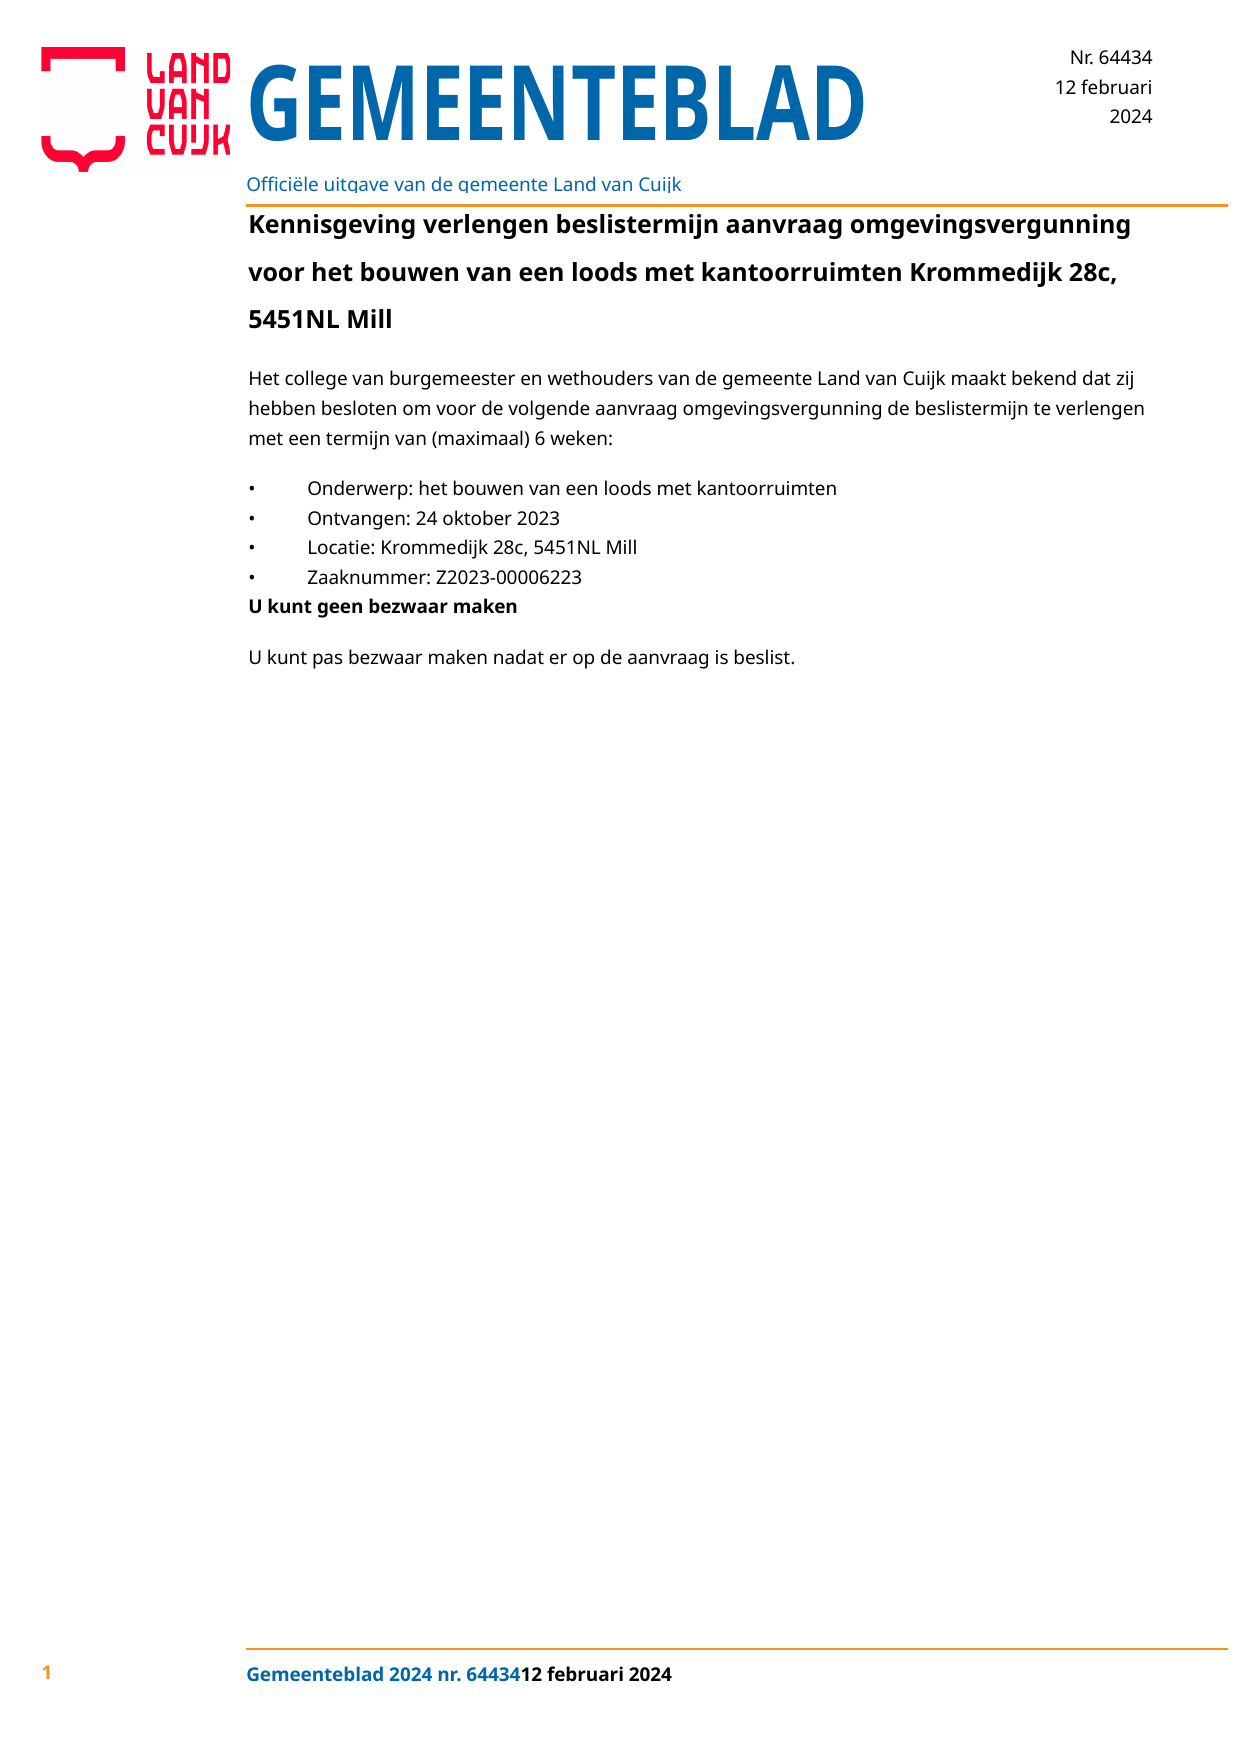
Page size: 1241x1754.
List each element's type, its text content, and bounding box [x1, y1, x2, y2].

picture [41, 47, 231, 172]
text Het college van burgemeester en wethouders van de gemeente Land van Cuijk maakt bekend dat zij hebben besloten om voor de volgende aanvraag omgevingsvergunning de beslistermijn te verlengen met een termijn van (maximaal) 6 weken: [248, 366, 1152, 450]
list Locatie: Krommedijk 28c, 5451NL Mill [248, 534, 1152, 560]
text U kunt geen bezwaar maken [248, 593, 1152, 619]
text U kunt pas bezwaar maken nadat er op de aanvraag is beslist. [248, 644, 1152, 669]
text Kennisgeving verlengen beslistermijn aanvraag omgevingsvergunning voor het bouwen van een loods met kantoorruimten Krommedijk 28c, 5451NL Mill [248, 207, 1152, 336]
list Zaaknummer: Z2023-00006223 [248, 564, 1152, 589]
list Onderwerp: het bouwen van een loods met kantoorruimten [248, 475, 1152, 501]
list Ontvangen: 24 oktober 2023 [248, 505, 1152, 530]
